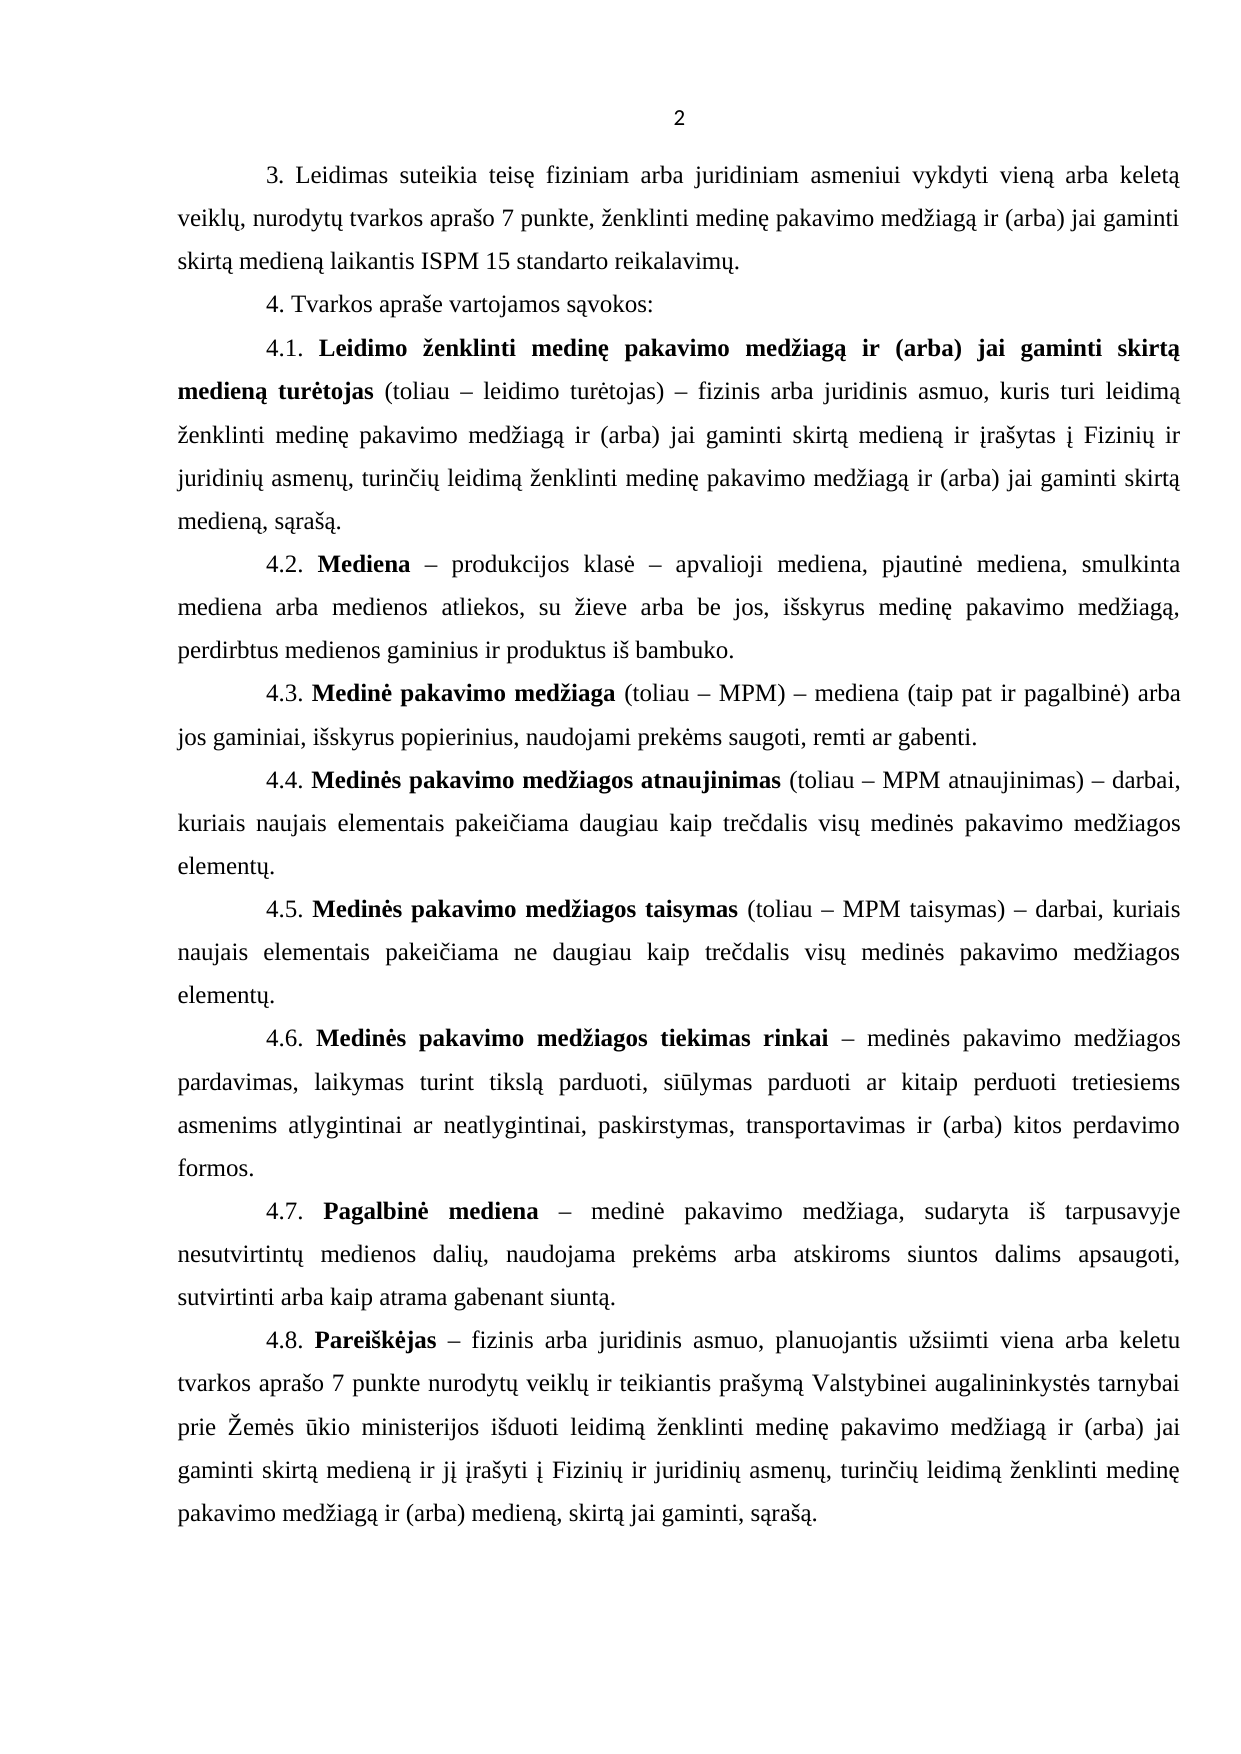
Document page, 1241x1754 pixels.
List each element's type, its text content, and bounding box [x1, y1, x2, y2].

text 4.3. Medinė pakavimo medžiaga (toliau – MPM) – mediena (taip pat ir pagalbinė) arba jos gaminiai, išskyrus popierinius, naudojami prekėms saugoti, remti ar gabenti. [177, 678, 1181, 750]
text 4.7. Pagalbinė mediena – medinė pakavimo medžiaga, sudaryta iš tarpusavyje nesutvirtintų medienos dalių, naudojama prekėms arba atskiroms siuntos dalims apsaugoti, sutvirtinti arba kaip atrama gabenant siuntą. [177, 1196, 1181, 1311]
text 4.1. Leidimo ženklinti medinę pakavimo medžiagą ir (arba) jai gaminti skirtą medieną turėtojas (toliau – leidimo turėtojas) – fizinis arba juridinis asmuo, kuris turi leidimą ženklinti medinę pakavimo medžiagą ir (arba) jai gaminti skirtą medieną ir įrašytas į Fizinių ir juridinių asmenų, turinčių leidimą ženklinti medinę pakavimo medžiagą ir (arba) jai gaminti skirtą medieną, sąrašą. [177, 333, 1181, 535]
text 4.6. Medinės pakavimo medžiagos tiekimas rinkai – medinės pakavimo medžiagos pardavimas, laikymas turint tikslą parduoti, siūlymas parduoti ar kitaip perduoti tretiesiems asmenims atlygintinai ar neatlygintinai, paskirstymas, transportavimas ir (arba) kitos perdavimo formos. [177, 1023, 1181, 1182]
text 4. Tvarkos apraše vartojamos sąvokos: [177, 289, 1181, 318]
text 4.8. Pareiškėjas – fizinis arba juridinis asmuo, planuojantis užsiimti viena arba keletu tvarkos aprašo 7 punkte nurodytų veiklų ir teikiantis prašymą Valstybinei augalininkystės tarnybai prie Žemės ūkio ministerijos išduoti leidimą ženklinti medinę pakavimo medžiagą ir (arba) jai gaminti skirtą medieną ir jį įrašyti į Fizinių ir juridinių asmenų, turinčių leidimą ženklinti medinę pakavimo medžiagą ir (arba) medieną, skirtą jai gaminti, sąrašą. [177, 1325, 1181, 1527]
text 4.5. Medinės pakavimo medžiagos taisymas (toliau – MPM taisymas) – darbai, kuriais naujais elementais pakeičiama ne daugiau kaip trečdalis visų medinės pakavimo medžiagos elementų. [177, 894, 1181, 1009]
text 4.4. Medinės pakavimo medžiagos atnaujinimas (toliau – MPM atnaujinimas) – darbai, kuriais naujais elementais pakeičiama daugiau kaip trečdalis visų medinės pakavimo medžiagos elementų. [177, 765, 1181, 880]
text 4.2. Mediena – produkcijos klasė – apvalioji mediena, pjautinė mediena, smulkinta mediena arba medienos atliekos, su žieve arba be jos, išskyrus medinę pakavimo medžiagą, perdirbtus medienos gaminius ir produktus iš bambuko. [177, 549, 1181, 664]
text 3. Leidimas suteikia teisę fiziniam arba juridiniam asmeniui vykdyti vieną arba keletą veiklų, nurodytų tvarkos aprašo 7 punkte, ženklinti medinę pakavimo medžiagą ir (arba) jai gaminti skirtą medieną laikantis ISPM 15 standarto reikalavimų. [177, 160, 1181, 275]
